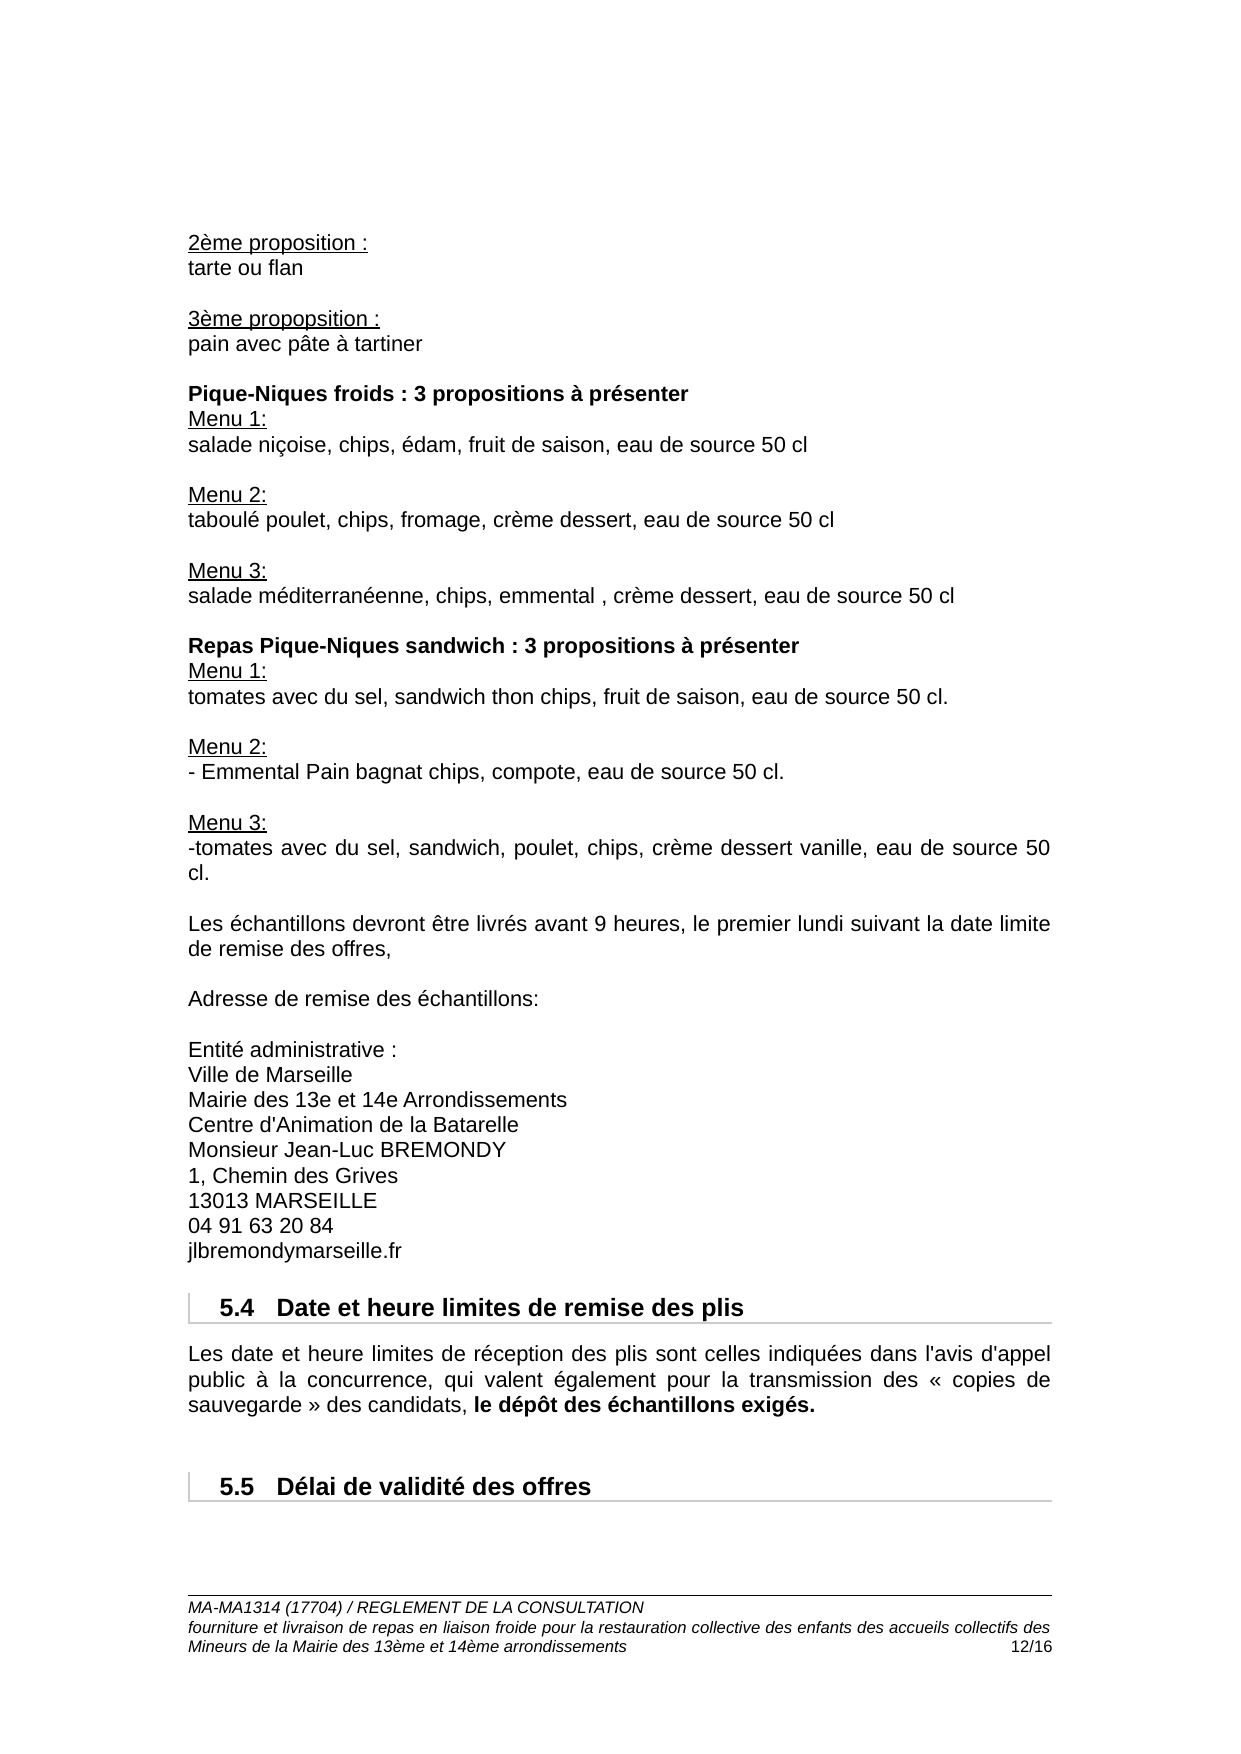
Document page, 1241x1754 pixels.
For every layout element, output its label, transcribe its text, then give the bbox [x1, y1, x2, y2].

text Repas Pique-Niques sandwich : 3 propositions à présenter [188, 633, 1052, 658]
text Menu 2: [188, 482, 1052, 507]
text 13013 MARSEILLE [188, 1188, 1052, 1213]
text 1, Chemin des Grives [188, 1162, 1052, 1188]
text Menu 2: [188, 734, 1052, 759]
text salade méditerranéenne, chips, emmental , crème dessert, eau de source 50 cl [188, 583, 1052, 608]
text Menu 3: [188, 557, 1052, 583]
text Pique-Niques froids : 3 propositions à présenter [188, 381, 1052, 406]
text tarte ou flan [188, 255, 1052, 280]
text Menu 1: [188, 658, 1052, 683]
text Menu 1: [188, 406, 1052, 431]
text - Emmental Pain bagnat chips, compote, eau de source 50 cl. [188, 759, 1052, 784]
text taboulé poulet, chips, fromage, crème dessert, eau de source 50 cl [188, 507, 1052, 532]
text 3ème propopsition : [188, 305, 1052, 331]
text tomates avec du sel, sandwich thon chips, fruit de saison, eau de source 50 cl. [188, 683, 1052, 709]
text Entité administrative : [188, 1036, 1052, 1062]
text Monsieur Jean-Luc BREMONDY [188, 1137, 1052, 1162]
text -tomates avec du sel, sandwich, poulet, chips, crème dessert vanille, eau de source 50 cl. [188, 835, 1052, 885]
text Menu 3: [188, 809, 1052, 835]
text Les échantillons devront être livrés avant 9 heures, le premier lundi suivant la date limite de remise des offres, [188, 910, 1052, 961]
text Centre d'Animation de la Batarelle [188, 1112, 1052, 1137]
subtitle Délai de validité des offres [190, 1472, 1052, 1500]
text 04 91 63 20 84 [188, 1213, 1052, 1238]
text Ville de Marseille [188, 1062, 1052, 1087]
text 2ème proposition : [188, 230, 1052, 255]
text Mairie des 13e et 14e Arrondissements [188, 1087, 1052, 1112]
text salade niçoise, chips, édam, fruit de saison, eau de source 50 cl [188, 431, 1052, 457]
text jlbremondymarseille.fr [188, 1238, 1052, 1263]
text Adresse de remise des échantillons: [188, 986, 1052, 1011]
text pain avec pâte à tartiner [188, 331, 1052, 356]
text Les date et heure limites de réception des plis sont celles indiquées dans l'avis d'appel public à la concurrence, qui valent également pour la transmission des « copies de sauvegarde » des candidats, le dépôt des échantillons exigés. [188, 1341, 1052, 1417]
subtitle Date et heure limites de remise des plis [190, 1293, 1052, 1322]
